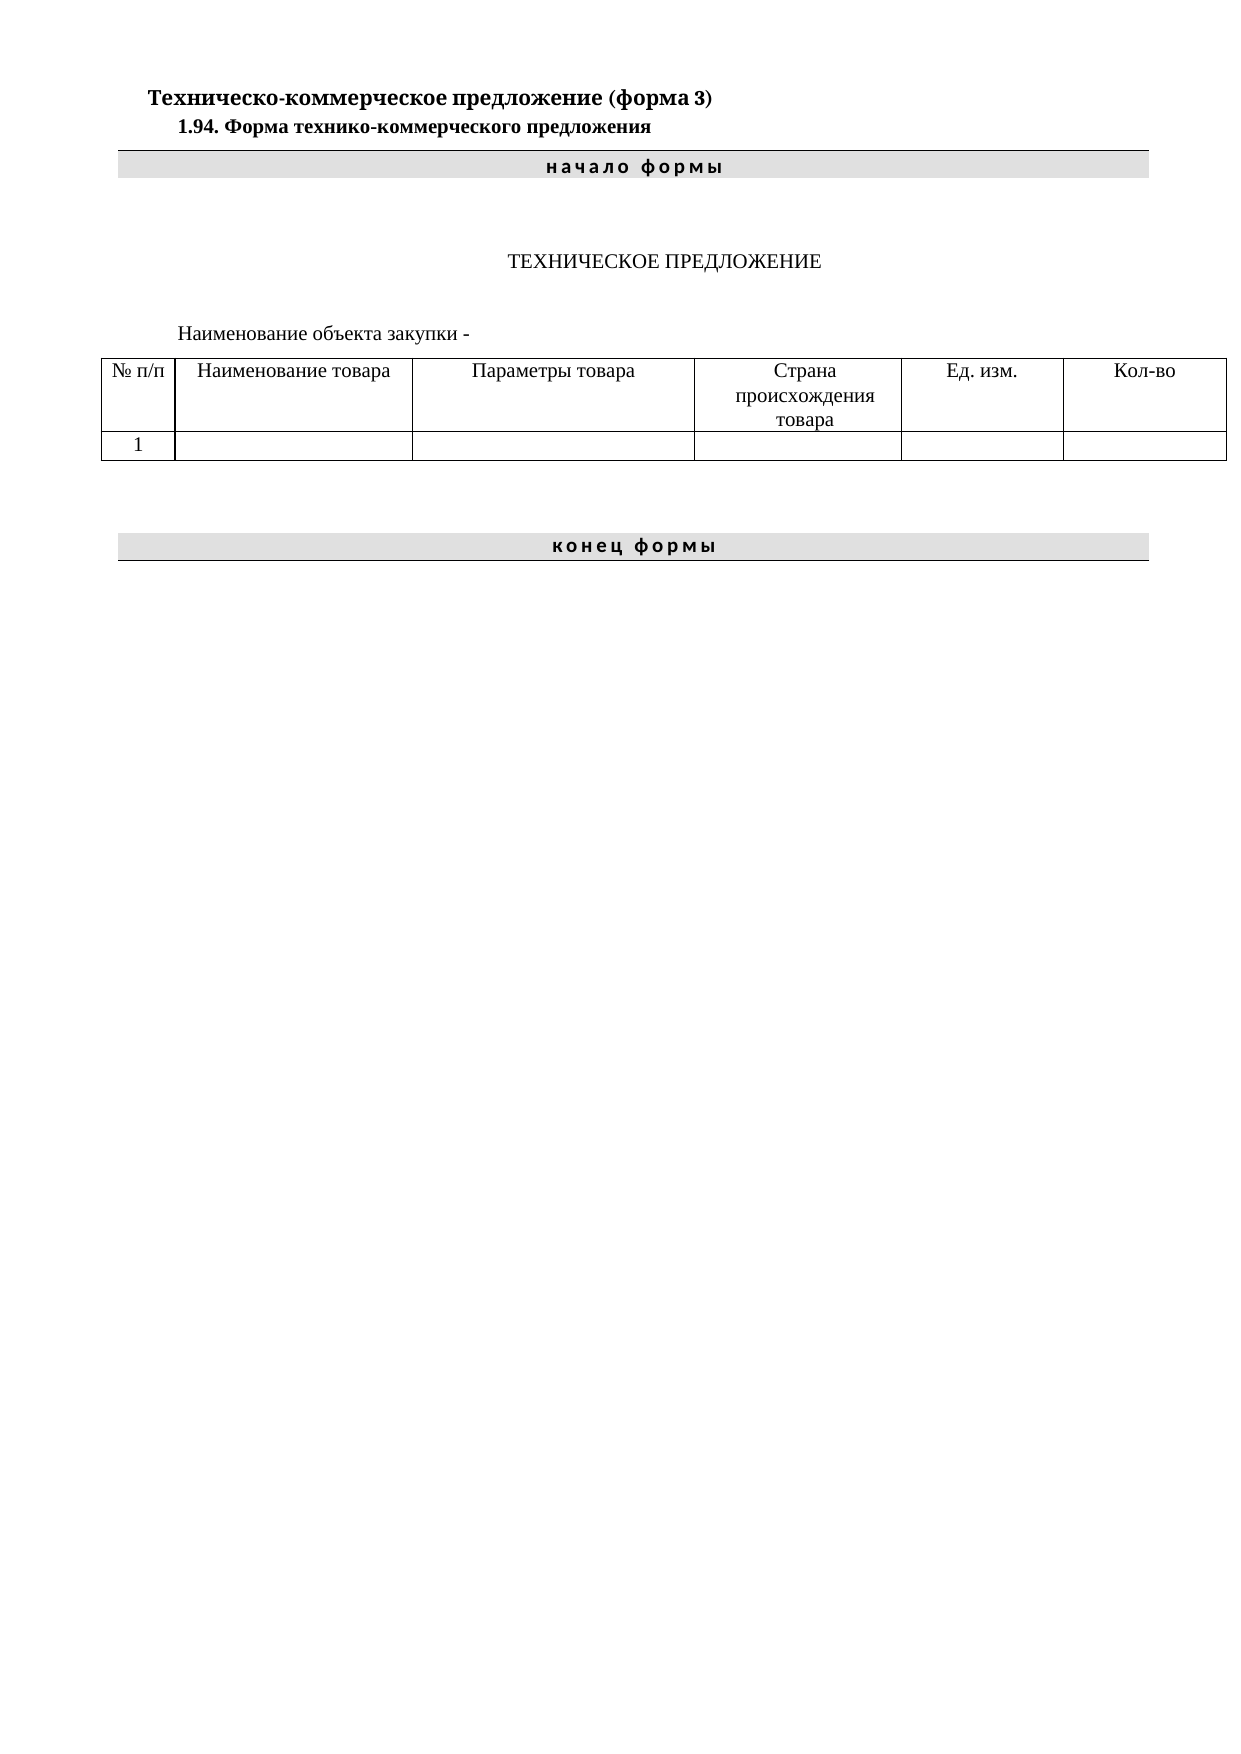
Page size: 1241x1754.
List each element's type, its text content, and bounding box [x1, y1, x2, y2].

table_header Страна происхождения товара [695, 359, 901, 431]
table_header № п/п [102, 359, 174, 431]
text Наименование объекта закупки - [177, 321, 1152, 345]
text конец формы [118, 533, 1149, 560]
table_cell [695, 432, 901, 459]
table_cell [902, 432, 1063, 459]
table_cell [176, 432, 412, 459]
table_cell 1 [102, 432, 174, 459]
text 1.94. Форма технико-коммерческого предложения [118, 114, 1152, 138]
table_header Параметры товара [413, 359, 694, 431]
subtitle Техническо-коммерческое предложение (форма 3) [148, 86, 1152, 110]
text начало формы [118, 151, 1149, 178]
table_cell [413, 432, 694, 459]
table_header Кол-во [1064, 359, 1226, 431]
table_header Ед. изм. [902, 359, 1063, 431]
text ТЕХНИЧЕСКОЕ ПРЕДЛОЖЕНИЕ [177, 249, 1152, 273]
table_header Наименование товара [176, 359, 412, 431]
table_cell [1064, 432, 1226, 459]
